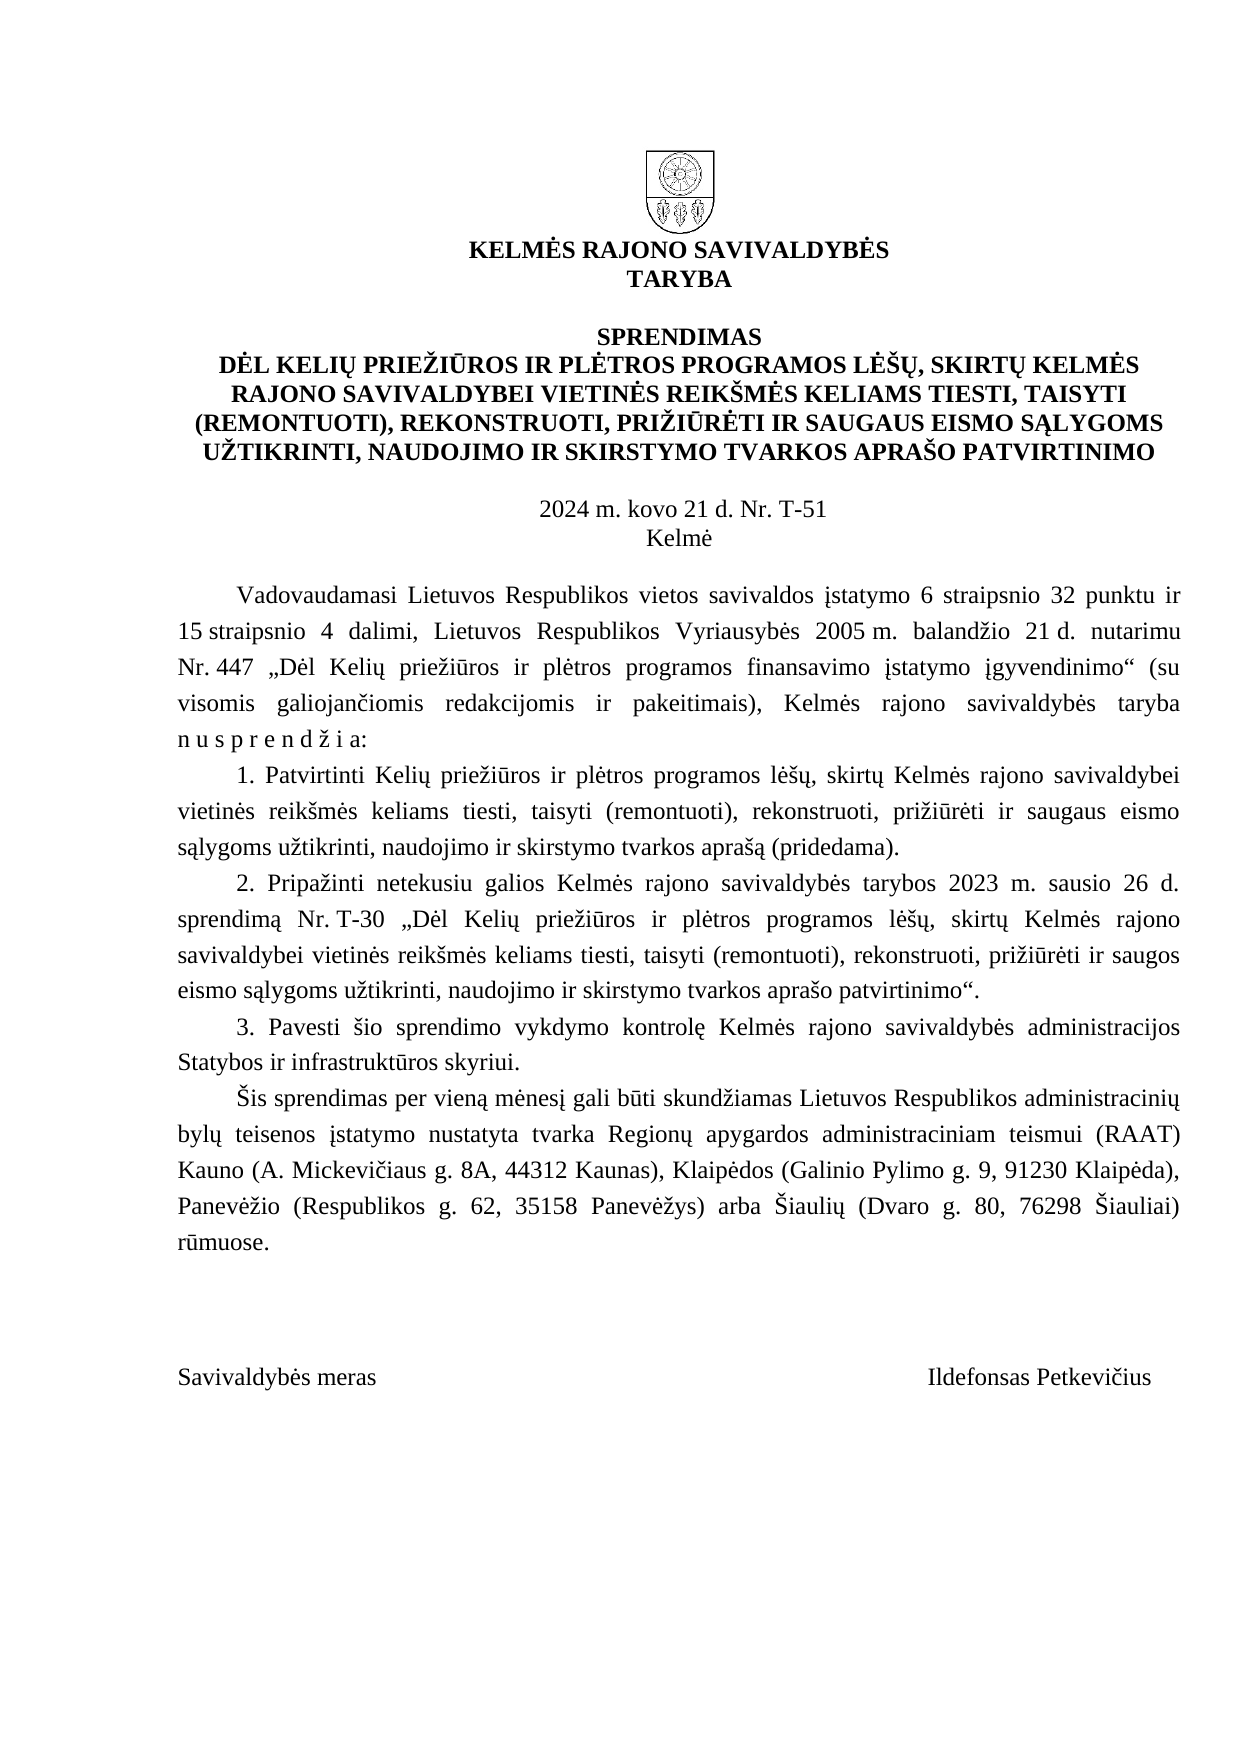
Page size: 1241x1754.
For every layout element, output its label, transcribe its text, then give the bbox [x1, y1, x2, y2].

text DĖL KELIŲ PRIEŽIŪROS IR PLĖTROS PROGRAMOS LĖŠŲ, SKIRTŲ KELMĖS RAJONO SAVIVALDYBEI VIETINĖS REIKŠMĖS KELIAMS TIESTI, TAISYTI (REMONTUOTI), REKONSTRUOTI, PRIŽIŪRĖTI IR SAUGAUS EISMO SĄLYGOMS UŽTIKRINTI, NAUDOJIMO IR SKIRSTYMO TVARKOS APRAŠO PATVIRTINIMO [177, 350, 1181, 465]
text TARYBA [177, 264, 1181, 293]
text 3. Pavesti šio sprendimo vykdymo kontrolę Kelmės rajono savivaldybės administracijos Statybos ir infrastruktūros skyriui. [177, 1012, 1181, 1076]
text 2. Pripažinti netekusiu galios Kelmės rajono savivaldybės tarybos 2023 m. sausio 26 d. sprendimą Nr. T-30 „Dėl Kelių priežiūros ir plėtros programos lėšų, skirtų Kelmės rajono savivaldybei vietinės reikšmės keliams tiesti, taisyti (remontuoti), rekonstruoti, prižiūrėti ir saugos eismo sąlygoms užtikrinti, naudojimo ir skirstymo tvarkos aprašo patvirtinimo“. [177, 868, 1181, 1004]
text 2024 m. kovo 21 d. Nr. T-51 [185, 494, 1181, 523]
text Kelmė [177, 523, 1181, 552]
text Vadovaudamasi Lietuvos Respublikos vietos savivaldos įstatymo 6 straipsnio 32 punktu ir 15 straipsnio 4 dalimi, Lietuvos Respublikos Vyriausybės 2005 m. balandžio 21 d. nutarimu Nr. 447 „Dėl Kelių priežiūros ir plėtros programos finansavimo įstatymo įgyvendinimo“ (su visomis galiojančiomis redakcijomis ir pakeitimais), Kelmės rajono savivaldybės taryba nusprendžia: [177, 580, 1181, 753]
text Savivaldybės meras Ildefonsas Petkevičius [177, 1362, 1181, 1391]
text Šis sprendimas per vieną mėnesį gali būti skundžiamas Lietuvos Respublikos administracinių bylų teisenos įstatymo nustatyta tvarka Regionų apygardos administraciniam teismui (RAAT) Kauno (A. Mickevičiaus g. 8A, 44312 Kaunas), Klaipėdos (Galinio Pylimo g. 9, 91230 Klaipėda), Panevėžio (Respublikos g. 62, 35158 Panevėžys) arba Šiaulių (Dvaro g. 80, 76298 Šiauliai) rūmuose. [177, 1083, 1181, 1256]
text 1. Patvirtinti Kelių priežiūros ir plėtros programos lėšų, skirtų Kelmės rajono savivaldybei vietinės reikšmės keliams tiesti, taisyti (remontuoti), rekonstruoti, prižiūrėti ir saugaus eismo sąlygoms užtikrinti, naudojimo ir skirstymo tvarkos aprašą (pridedama). [177, 760, 1181, 861]
text SPRENDIMAS [177, 322, 1181, 350]
text KELMĖS RAJONO SAVIVALDYBĖS [177, 235, 1181, 264]
